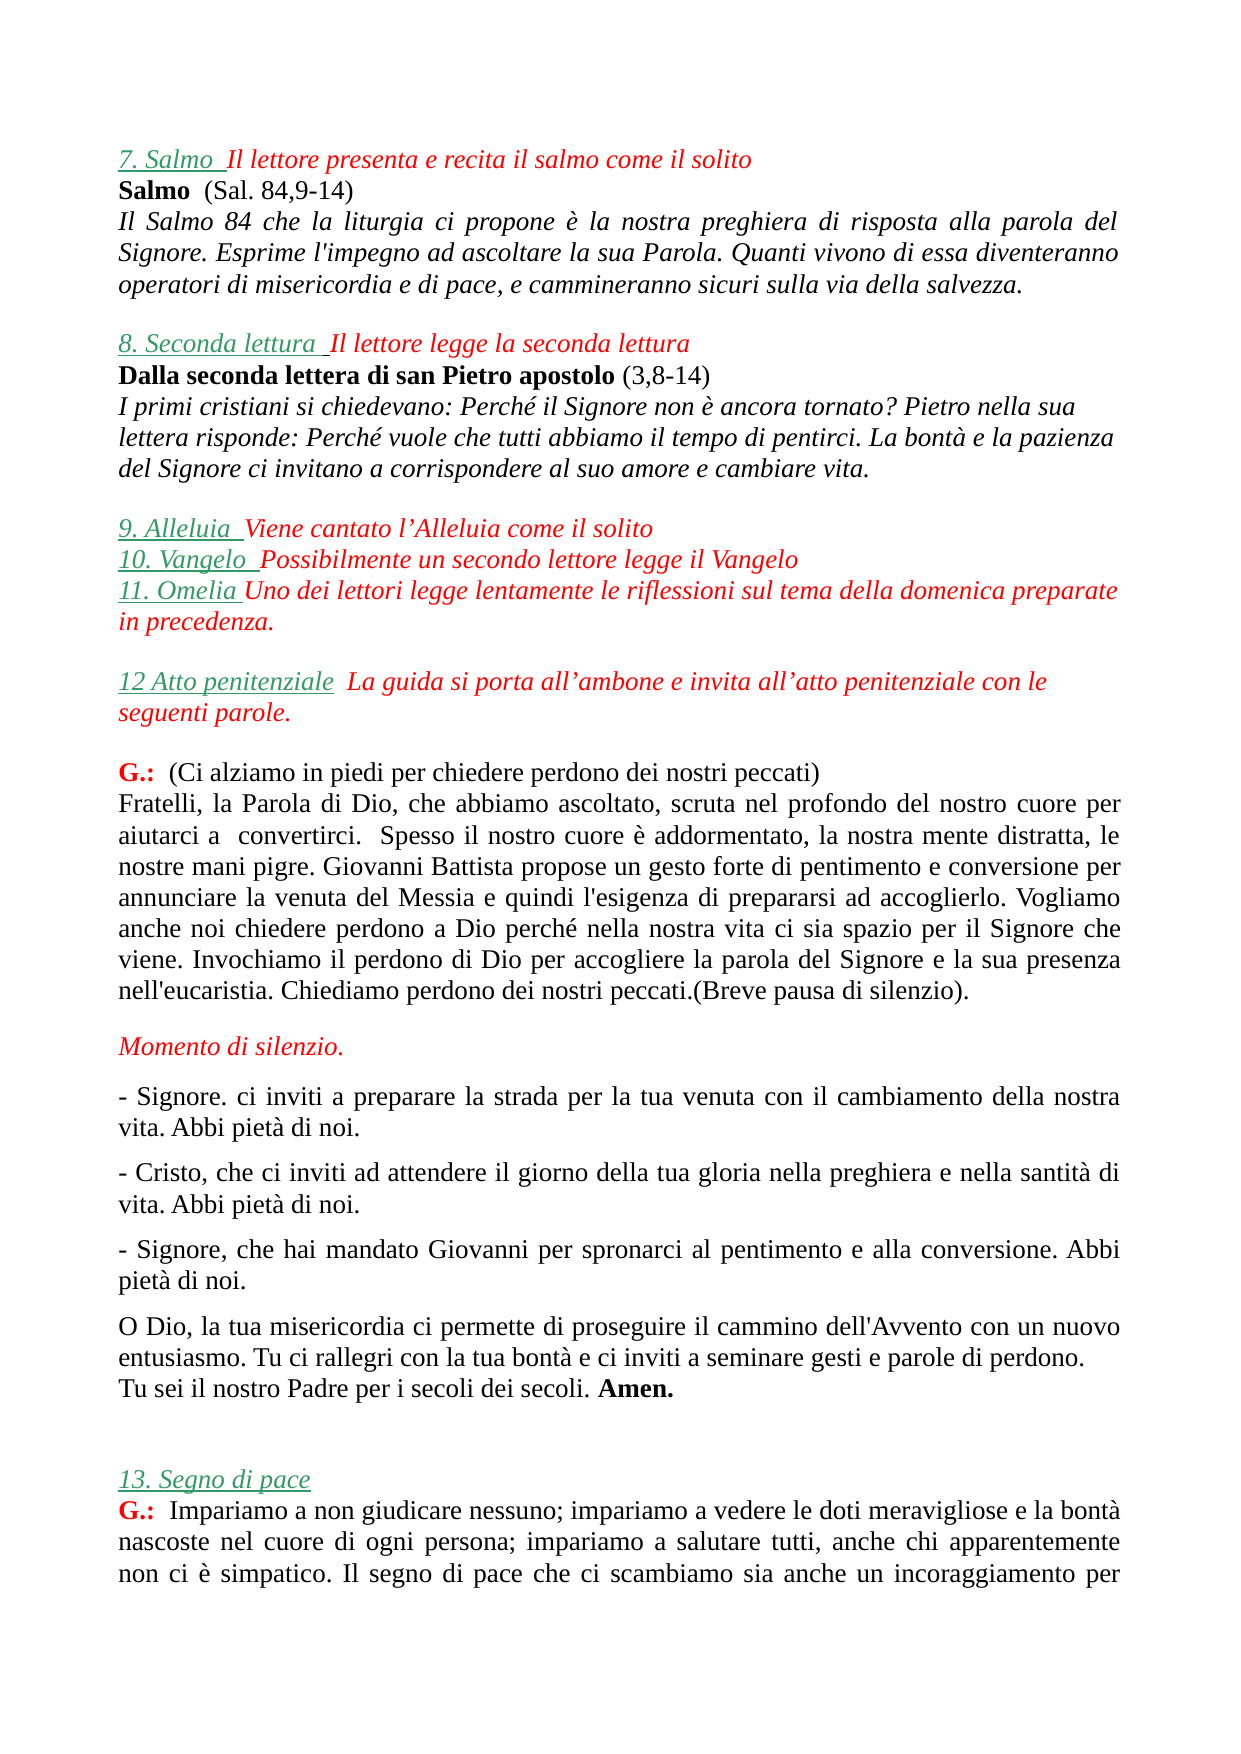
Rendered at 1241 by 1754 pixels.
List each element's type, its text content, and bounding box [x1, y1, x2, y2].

text Dalla seconda lettera di san Pietro apostolo (3,8-14) [118, 359, 1122, 390]
text Il Salmo 84 che la liturgia ci propone è la nostra preghiera di risposta alla parola del Signore. Esprime l'impegno ad ascoltare la sua Parola. Quanti vivono di essa diventeranno operatori di misericordia e di pace, e cammineranno sicuri sulla via della salvezza. [118, 205, 1122, 299]
text - Cristo, che ci inviti ad attendere il giorno della tua gloria nella preghiera e nella santità di vita. Abbi pietà di noi. [118, 1157, 1122, 1219]
text Tu sei il nostro Padre per i secoli dei secoli. Amen. [118, 1372, 1122, 1403]
text G.: (Ci alziamo in piedi per chiedere perdono dei nostri peccati) [118, 756, 1122, 788]
text 9. Alleluia Viene cantato l’Alleluia come il solito [118, 512, 1122, 543]
text 11. Omelia Uno dei lettori legge lentamente le riflessioni sul tema della domenica preparate in precedenza. [118, 574, 1122, 637]
text I primi cristiani si chiedevano: Perché il Signore non è ancora tornato? Pietro nella sua lettera risponde: Perché vuole che tutti abbiamo il tempo di pentirci. La bontà e la pazienza del Signore ci invitano a corrispondere al suo amore e cambiare vita. [118, 390, 1122, 483]
text 8. Seconda lettura Il lettore legge la seconda lettura [118, 328, 1122, 359]
text 12 Atto penitenziale La guida si porta all’ambone e invita all’atto penitenziale con le seguenti parole. [118, 665, 1122, 728]
text - Signore, che hai mandato Giovanni per spronarci al pentimento e alla conversione. Abbi pietà di noi. [118, 1233, 1122, 1296]
text G.: Impariamo a non giudicare nessuno; impariamo a vedere le doti meravigliose e la bontà nascoste nel cuore di ogni persona; impariamo a salutare tutti, anche chi apparentemente non ci è simpatico. Il segno di pace che ci scambiamo sia anche un incoraggiamento per [118, 1494, 1122, 1588]
text Momento di silenzio. [118, 1029, 1122, 1061]
text Salmo (Sal. 84,9-14) [118, 174, 1122, 205]
text 10. Vangelo Possibilmente un secondo lettore legge il Vangelo [118, 543, 1122, 574]
text 13. Segno di pace [118, 1463, 1122, 1494]
text Fratelli, la Parola di Dio, che abbiamo ascoltato, scruta nel profondo del nostro cuore per aiutarci a convertirci. Spesso il nostro cuore è addormentato, la nostra mente distratta, le nostre mani pigre. Giovanni Battista propose un gesto forte di pentimento e conversione per annunciare la venuta del Messia e quindi l'esigenza di prepararsi ad accoglierlo. Vogliamo anche noi chiedere perdono a Dio perché nella nostra vita ci sia spazio per il Signore che viene. Invochiamo il perdono di Dio per accogliere la parola del Signore e la sua presenza nell'eucaristia. Chiediamo perdono dei nostri peccati.(Breve pausa di silenzio). [118, 788, 1122, 1006]
text O Dio, la tua misericordia ci permette di proseguire il cammino dell'Avvento con un nuovo entusiasmo. Tu ci rallegri con la tua bontà e ci inviti a seminare gesti e parole di perdono. [118, 1310, 1122, 1372]
text 7. Salmo Il lettore presenta e recita il salmo come il solito [118, 143, 1122, 174]
text - Signore. ci inviti a preparare la strada per la tua venuta con il cambiamento della nostra vita. Abbi pietà di noi. [118, 1080, 1122, 1142]
